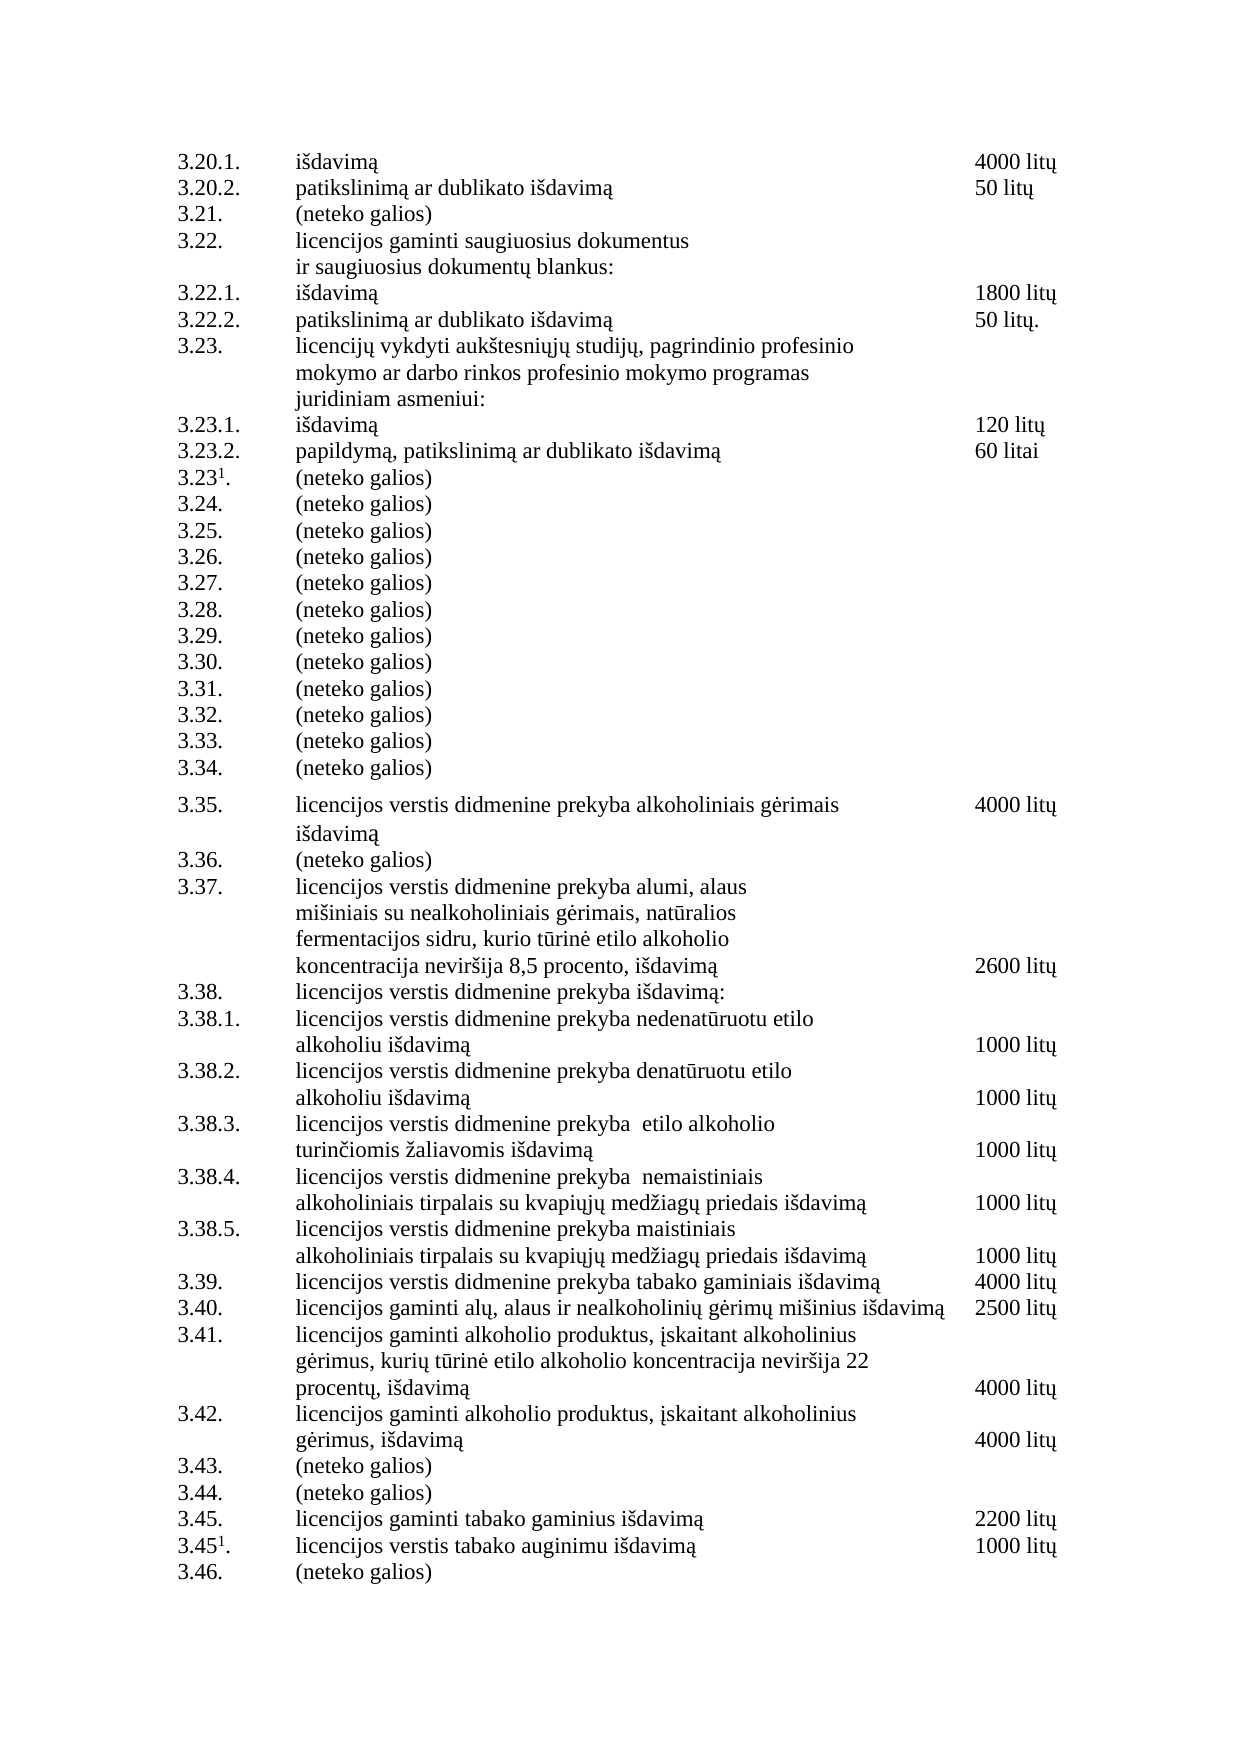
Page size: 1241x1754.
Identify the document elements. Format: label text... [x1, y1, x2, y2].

text turinčiomis žaliavomis išdavimą 1000 litų [177, 1136, 1122, 1163]
text 3.32. (neteko galios) [177, 701, 1122, 727]
text 3.20.1. išdavimą 4000 litų [177, 148, 1122, 174]
text 3.30. (neteko galios) [177, 648, 1122, 675]
text 3.33. (neteko galios) [177, 727, 1122, 754]
text 3.38.4. licencijos verstis didmenine prekyba nemaistiniais [177, 1163, 1122, 1189]
text 3.38.3. licencijos verstis didmenine prekyba etilo alkoholio [177, 1110, 1122, 1136]
text išdavimą [177, 818, 1122, 846]
text 3.41. licencijos gaminti alkoholio produktus, įskaitant alkoholinius [177, 1321, 1122, 1347]
text 3.46. (neteko galios) [177, 1558, 1122, 1584]
text 3.31. (neteko galios) [177, 675, 1122, 701]
text 3.23. licencijų vykdyti aukštesniųjų studijų, pagrindinio profesinio [177, 332, 1122, 358]
text gėrimus, kurių tūrinė etilo alkoholio koncentracija neviršija 22 [177, 1347, 1122, 1373]
text 3.23.2. papildymą, patikslinimą ar dublikato išdavimą 60 litai [177, 438, 1122, 464]
text koncentracija neviršija 8,5 procento, išdavimą 2600 litų [177, 952, 1122, 978]
text alkoholiu išdavimą 1000 litų [177, 1084, 1122, 1110]
text 3.231. (neteko galios) [177, 464, 1122, 490]
text 3.22.1. išdavimą 1800 litų [177, 279, 1122, 306]
text 3.25. (neteko galios) [177, 517, 1122, 543]
text 3.40. licencijos gaminti alų, alaus ir nealkoholinių gėrimų mišinius išdavimą 2500 litų [177, 1294, 1122, 1321]
text procentų, išdavimą 4000 litų [177, 1373, 1122, 1400]
text juridiniam asmeniui: [177, 385, 1122, 411]
text 3.22.2. patikslinimą ar dublikato išdavimą 50 litų. [177, 306, 1122, 332]
text 3.26. (neteko galios) [177, 543, 1122, 569]
text 3.24. (neteko galios) [177, 490, 1122, 517]
text 3.37. licencijos verstis didmenine prekyba alumi, alaus [177, 873, 1122, 899]
text 3.21. (neteko galios) [177, 200, 1122, 227]
text 3.43. (neteko galios) [177, 1453, 1122, 1479]
text 3.22. licencijos gaminti saugiuosius dokumentus [177, 227, 1122, 253]
text 3.34. (neteko galios) [177, 754, 1122, 780]
text 3.44. (neteko galios) [177, 1479, 1122, 1505]
text 3.23.1. išdavimą 120 litų [177, 411, 1122, 438]
text 3.27. (neteko galios) [177, 569, 1122, 596]
text mokymo ar darbo rinkos profesinio mokymo programas [177, 358, 1122, 385]
text alkoholiniais tirpalais su kvapiųjų medžiagų priedais išdavimą 1000 litų [177, 1242, 1122, 1268]
text 3.45. licencijos gaminti tabako gaminius išdavimą 2200 litų [177, 1505, 1122, 1532]
text mišiniais su nealkoholiniais gėrimais, natūralios [177, 899, 1122, 926]
text 3.451. licencijos verstis tabako auginimu išdavimą 1000 litų [177, 1532, 1122, 1558]
text 3.38.5. licencijos verstis didmenine prekyba maistiniais [177, 1215, 1122, 1242]
text gėrimus, išdavimą 4000 litų [177, 1426, 1122, 1453]
text 3.42. licencijos gaminti alkoholio produktus, įskaitant alkoholinius [177, 1400, 1122, 1426]
text 3.28. (neteko galios) [177, 596, 1122, 622]
text 3.38.2. licencijos verstis didmenine prekyba denatūruotu etilo [177, 1057, 1122, 1084]
text ir saugiuosius dokumentų blankus: [177, 253, 1122, 279]
text 3.39. licencijos verstis didmenine prekyba tabako gaminiais išdavimą 4000 litų [177, 1268, 1122, 1294]
text 3.38. licencijos verstis didmenine prekyba išdavimą: [177, 978, 1122, 1004]
text 3.38.1. licencijos verstis didmenine prekyba nedenatūruotu etilo [177, 1004, 1122, 1031]
text alkoholiu išdavimą 1000 litų [177, 1031, 1122, 1057]
text 3.36. (neteko galios) [177, 846, 1122, 873]
text 3.20.2. patikslinimą ar dublikato išdavimą 50 litų [177, 174, 1122, 200]
text alkoholiniais tirpalais su kvapiųjų medžiagų priedais išdavimą 1000 litų [177, 1189, 1122, 1215]
text fermentacijos sidru, kurio tūrinė etilo alkoholio [177, 926, 1122, 952]
text 3.29. (neteko galios) [177, 622, 1122, 648]
text 3.35. licencijos verstis didmenine prekyba alkoholiniais gėrimais 4000 litų [177, 780, 1122, 818]
